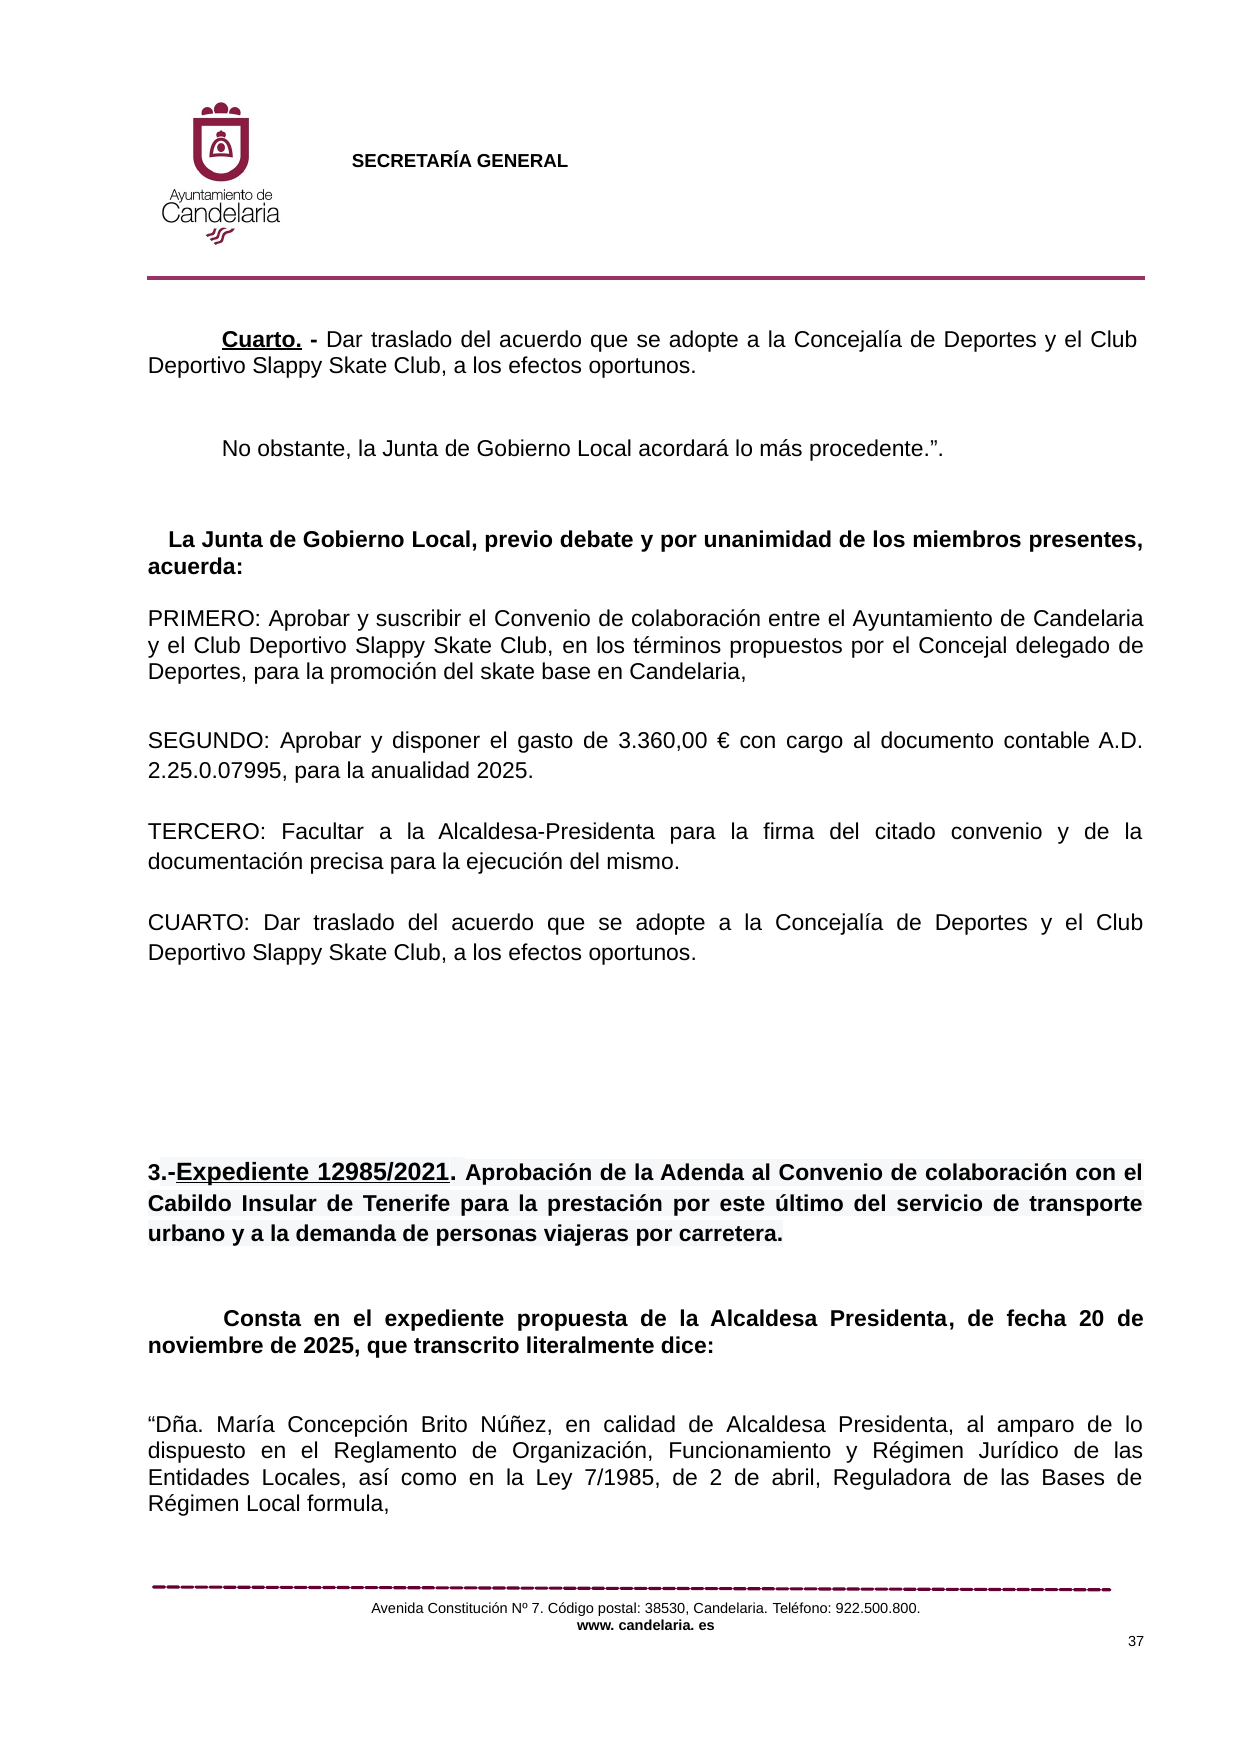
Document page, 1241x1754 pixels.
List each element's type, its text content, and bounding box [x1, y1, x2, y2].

text Consta en el expediente propuesta de la Alcaldesa Presidenta, de fecha 20 de noviembre de 2025, que transcrito literalmente dice: [148, 1305, 1144, 1358]
text “Dña. María Concepción Brito Núñez, en calidad de Alcaldesa Presidenta, al amparo de lo dispuesto en el Reglamento de Organización, Funcionamiento y Régimen Jurídico de las Entidades Locales, así como en la Ley 7/1985, de 2 de abril, Reguladora de las Bases de Régimen Local formula, [148, 1411, 1144, 1516]
text TERCERO: Facultar a la Alcaldesa-Presidenta para la firma del citado convenio y de la documentación precisa para la ejecución del mismo. [148, 818, 1144, 874]
text PRIMERO: Aprobar y suscribir el Convenio de colaboración entre el Ayuntamiento de Candelaria y el Club Deportivo Slappy Skate Club, en los términos propuestos por el Concejal delegado de Deportes, para la promoción del skate base en Candelaria, [148, 605, 1144, 684]
text La Junta de Gobierno Local, previo debate y por unanimidad de los miembros presentes, acuerda: [148, 526, 1144, 579]
text SEGUNDO: Aprobar y disponer el gasto de 3.360,00 € con cargo al documento contable A.D. 2.25.0.07995, para la anualidad 2025. [148, 727, 1144, 784]
text Cuarto. - Dar traslado del acuerdo que se adopte a la Concejalía de Deportes y el Club Deportivo Slappy Skate Club, a los efectos oportunos. [148, 326, 1138, 378]
text 3.-Expediente 12985/2021. Aprobación de la Adenda al Convenio de colaboración con el Cabildo Insular de Tenerife para la prestación por este último del servicio de transporte urbano y a la demanda de personas viajeras por carretera. [148, 1157, 1144, 1246]
text CUARTO: Dar traslado del acuerdo que se adopte a la Concejalía de Deportes y el Club Deportivo Slappy Skate Club, a los efectos oportunos. [148, 908, 1144, 965]
text No obstante, la Junta de Gobierno Local acordará lo más procedente.”. [148, 435, 1144, 461]
